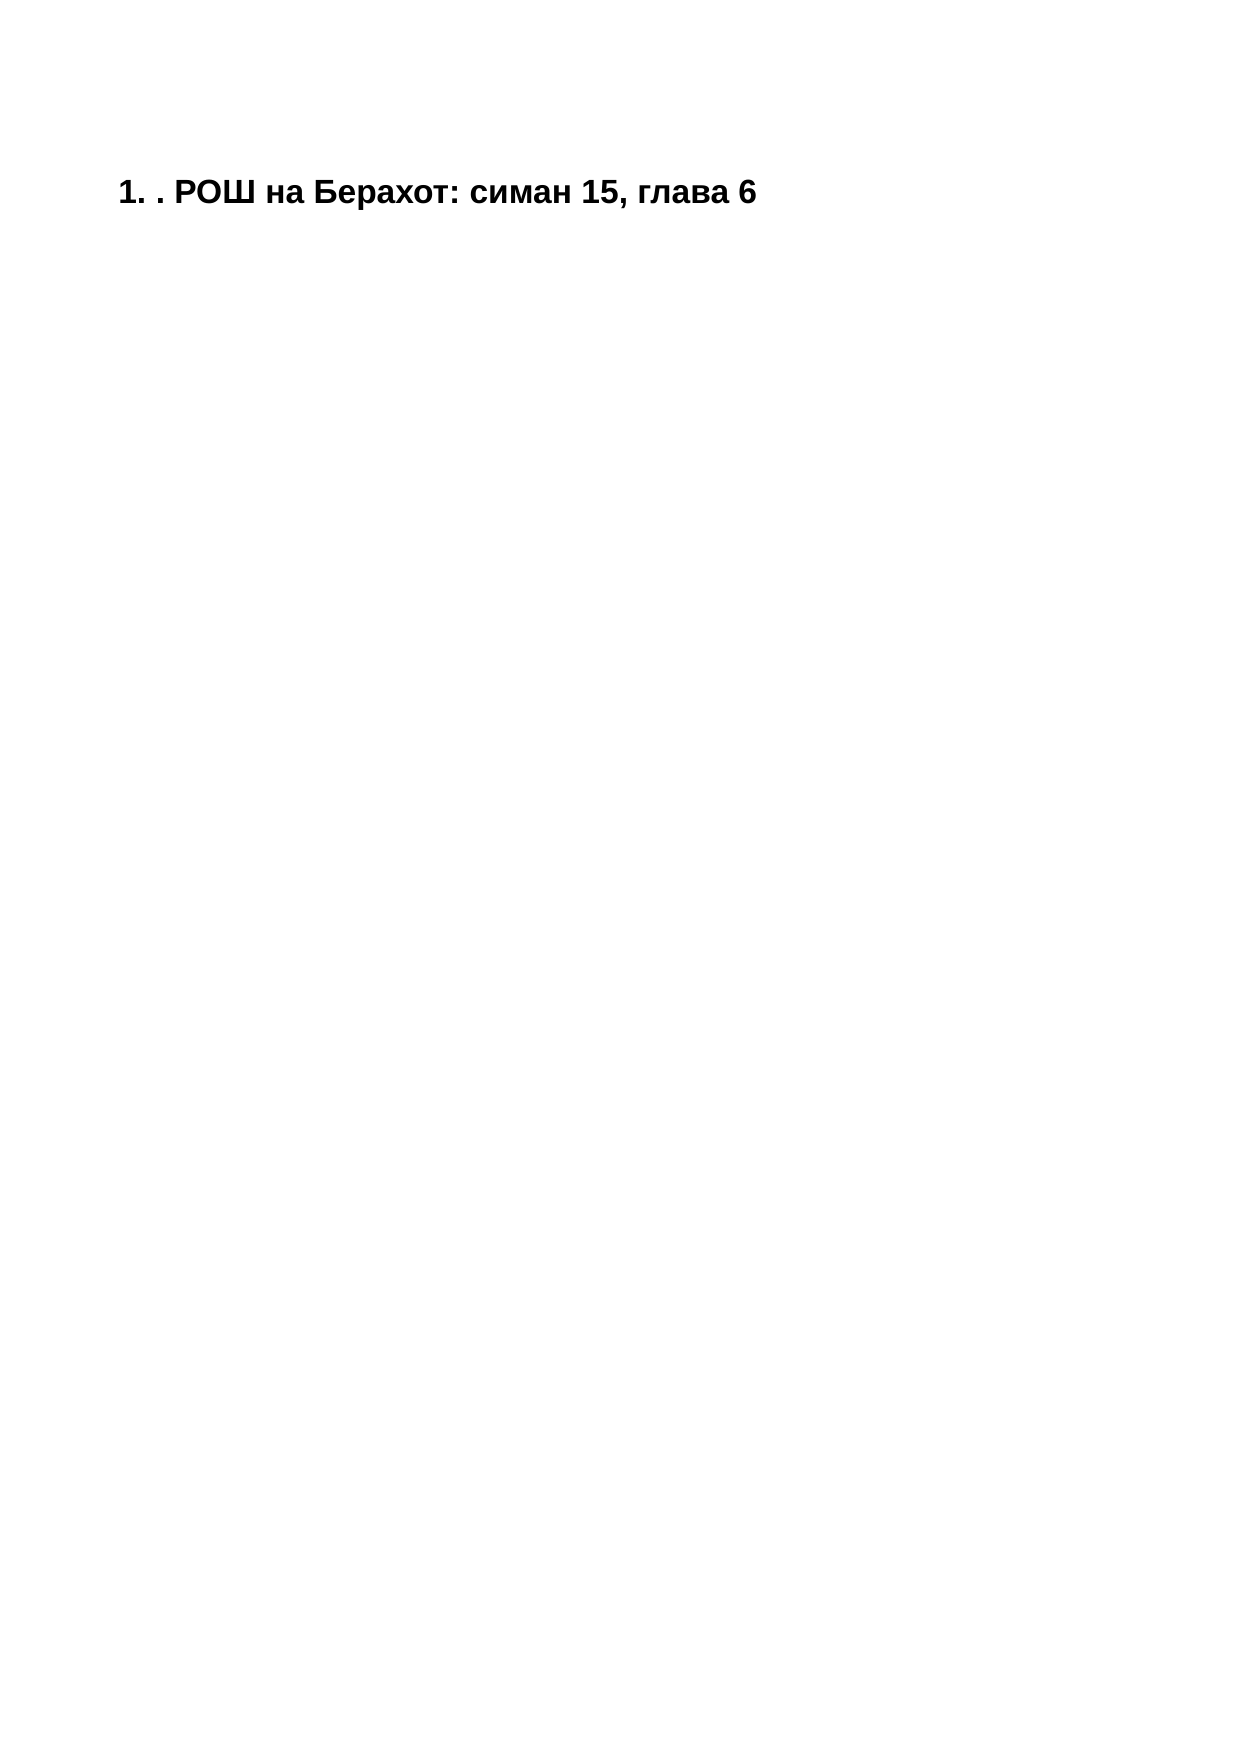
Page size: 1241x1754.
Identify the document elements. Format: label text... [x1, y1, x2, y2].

subtitle . РОШ на Берахот: симан 15, глава 6 [118, 147, 1122, 176]
